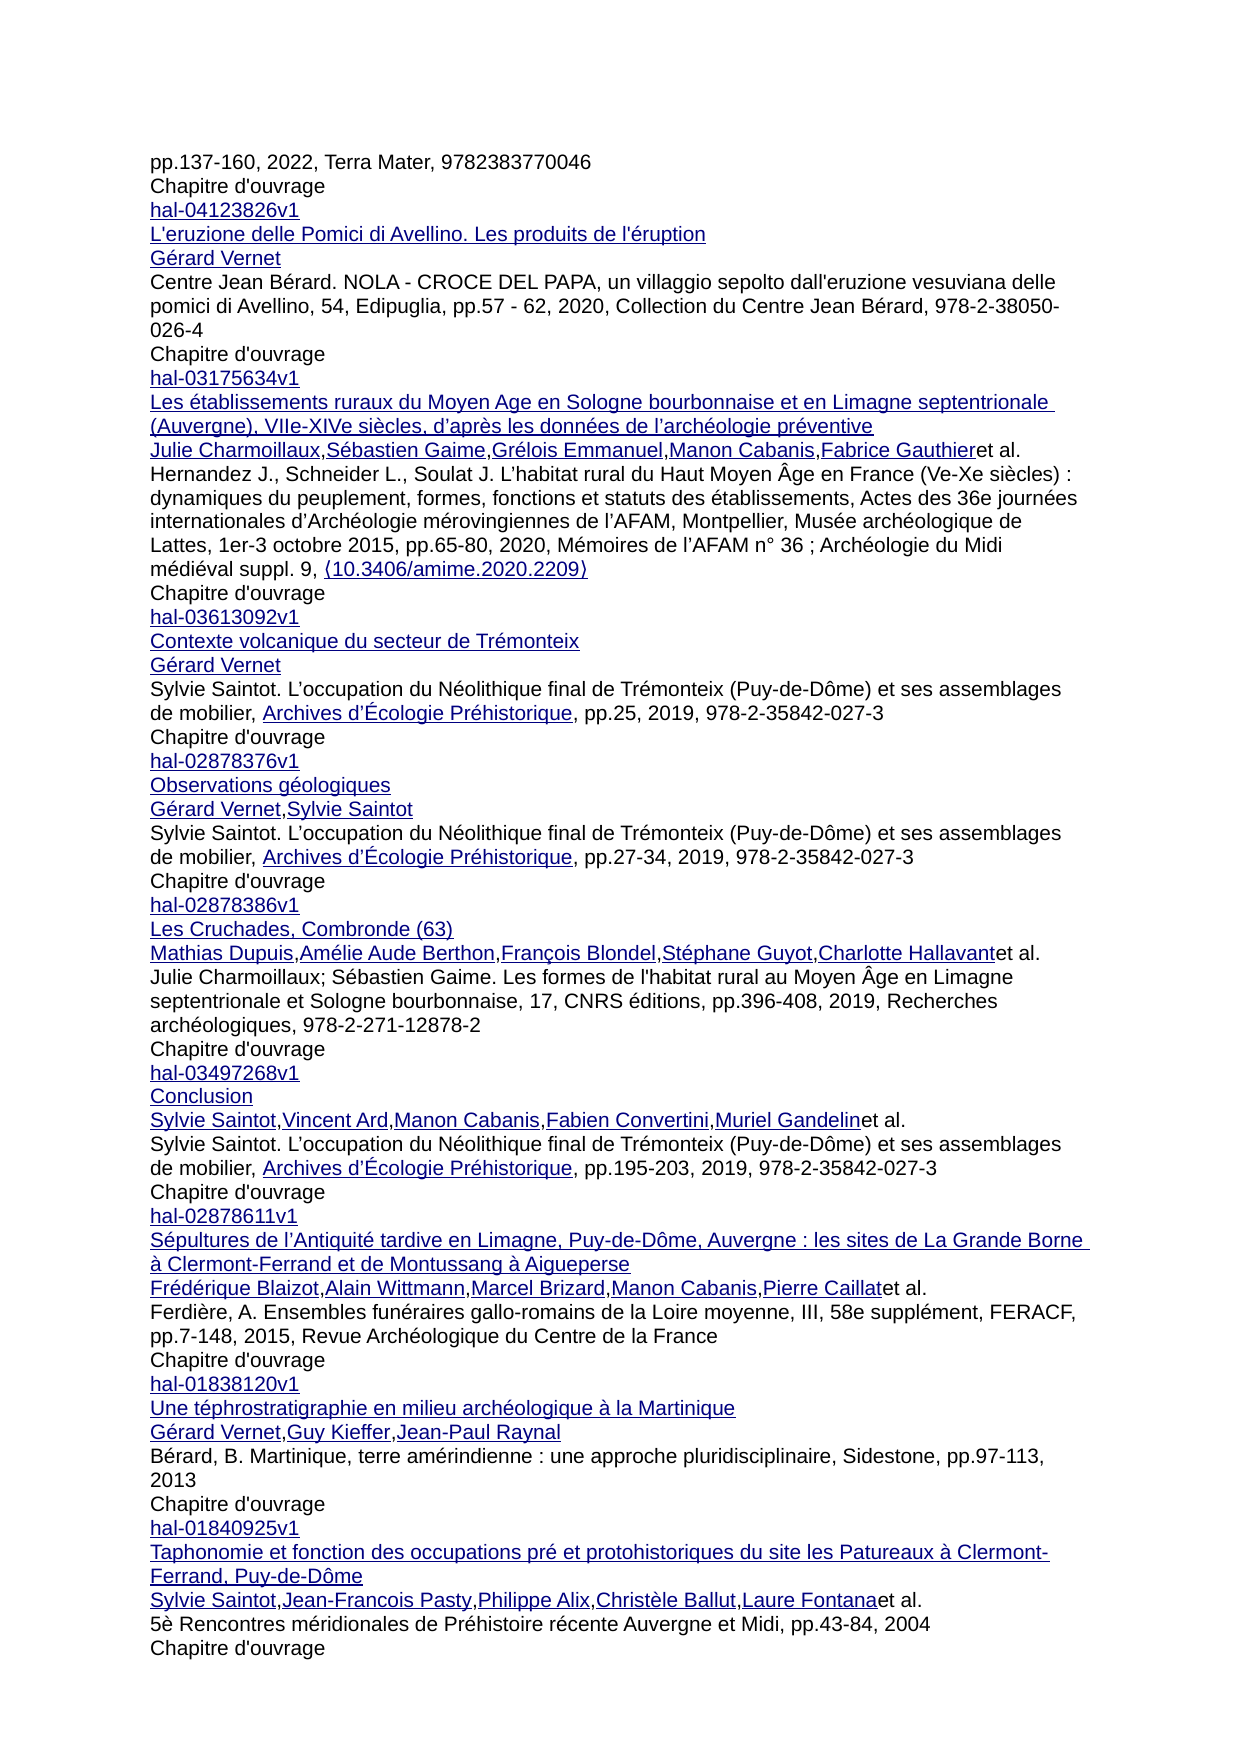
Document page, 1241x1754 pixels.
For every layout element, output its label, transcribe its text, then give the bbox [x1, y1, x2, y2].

table_cell Conclusion Sylvie Saintot,Vincent Ard,Manon Cabanis,Fabien Convertini,Muriel Gandelinet al. Sylvie Saintot. L’occupation du Néolithique final de Trémonteix (Puy-de-Dôme) et ses assemblages de mobilier, Archives d’Écologie Préhistorique, pp.195-203, 2019, 978-2-35842-027-3 Chapitre d'ouvrage hal-02878611v1 [150, 1084, 1090, 1228]
table_cell Une téphrostratigraphie en milieu archéologique à la Martinique Gérard Vernet,Guy Kieffer,Jean-Paul Raynal Bérard, B. Martinique, terre amérindienne : une approche pluridisciplinaire, Sidestone, pp.97-113, 2013 Chapitre d'ouvrage hal-01840925v1 [150, 1396, 1090, 1539]
table_cell Observations géologiques Gérard Vernet,Sylvie Saintot Sylvie Saintot. L’occupation du Néolithique final de Trémonteix (Puy-de-Dôme) et ses assemblages de mobilier, Archives d’Écologie Préhistorique, pp.27-34, 2019, 978-2-35842-027-3 Chapitre d'ouvrage hal-02878386v1 [150, 773, 1090, 917]
table_cell Protohistoire de la moyenne montagne auvergnate : le cas du versant oriental du Cézallier à l’âge du Bronze et au Ier âge du Fer, premier état des lieux Pierre Boivin,Yves Connier,Bertrand Dousteyssier,Didier Miallier,Élise Nectouxet al. Frédéric Surmely. Archéologie en milieu de montagne dans la région Auvergne-Rhône-Alpes : Actes de la table ronde de Clermont-Ferrand (6 décembre 2019), Presses universitaires Blaise Pascal, pp.137-160, 2022, Terra Mater, 9782383770046 Chapitre d'ouvrage hal-04123826v1 [150, 150, 1090, 222]
table_cell Taphonomie et fonction des occupations pré et protohistoriques du site les Patureaux à Clermont-Ferrand, Puy-de-Dôme Sylvie Saintot,Jean-Francois Pasty,Philippe Alix,Christèle Ballut,Laure Fontanaet al. 5è Rencontres méridionales de Préhistoire récente Auvergne et Midi, pp.43-84, 2004 Chapitre d'ouvrage [150, 1540, 1090, 1659]
table_cell L'eruzione delle Pomici di Avellino. Les produits de l'éruption Gérard Vernet Centre Jean Bérard. NOLA - CROCE DEL PAPA, un villaggio sepolto dall'eruzione vesuviana delle pomici di Avellino, 54, Edipuglia, pp.57 - 62, 2020, Collection du Centre Jean Bérard, 978-2-38050-026-4 Chapitre d'ouvrage hal-03175634v1 [150, 222, 1090, 389]
table_cell Contexte volcanique du secteur de Trémonteix Gérard Vernet Sylvie Saintot. L’occupation du Néolithique final de Trémonteix (Puy-de-Dôme) et ses assemblages de mobilier, Archives d’Écologie Préhistorique, pp.25, 2019, 978-2-35842-027-3 Chapitre d'ouvrage hal-02878376v1 [150, 629, 1090, 773]
table_cell Les établissements ruraux du Moyen Age en Sologne bourbonnaise et en Limagne septentrionale (Auvergne), VIIe-XIVe siècles, d’après les données de l’archéologie préventive Julie Charmoillaux,Sébastien Gaime,Grélois Emmanuel,Manon Cabanis,Fabrice Gauthieret al. Hernandez J., Schneider L., Soulat J. L’habitat rural du Haut Moyen Âge en France (Ve-Xe siècles) : dynamiques du peuplement, formes, fonctions et statuts des établissements, Actes des 36e journées internationales d’Archéologie mérovingiennes de l’AFAM, Montpellier, Musée archéologique de Lattes, 1er-3 octobre 2015, pp.65-80, 2020, Mémoires de l’AFAM n° 36 ; Archéologie du Midi médiéval suppl. 9, ⟨10.3406/amime.2020.2209⟩ Chapitre d'ouvrage hal-03613092v1 [150, 390, 1090, 629]
table_cell Sépultures de l’Antiquité tardive en Limagne, Puy-de-Dôme, Auvergne : les sites de La Grande Borne [150, 1228, 1090, 1249]
table_cell à Clermont-Ferrand et de Montussang à Aigueperse Frédérique Blaizot,Alain Wittmann,Marcel Brizard,Manon Cabanis,Pierre Caillatet al. Ferdière, A. Ensembles funéraires gallo-romains de la Loire moyenne, III, 58e supplément, FERACF, pp.7-148, 2015, Revue Archéologique du Centre de la France Chapitre d'ouvrage hal-01838120v1 [150, 1250, 1090, 1396]
table_cell Les Cruchades, Combronde (63) Mathias Dupuis,Amélie Aude Berthon,François Blondel,Stéphane Guyot,Charlotte Hallavantet al. Julie Charmoillaux; Sébastien Gaime. Les formes de l'habitat rural au Moyen Âge en Limagne septentrionale et Sologne bourbonnaise, 17, CNRS éditions, pp.396-408, 2019, Recherches archéologiques, 978-2-271-12878-2 Chapitre d'ouvrage hal-03497268v1 [150, 917, 1090, 1084]
